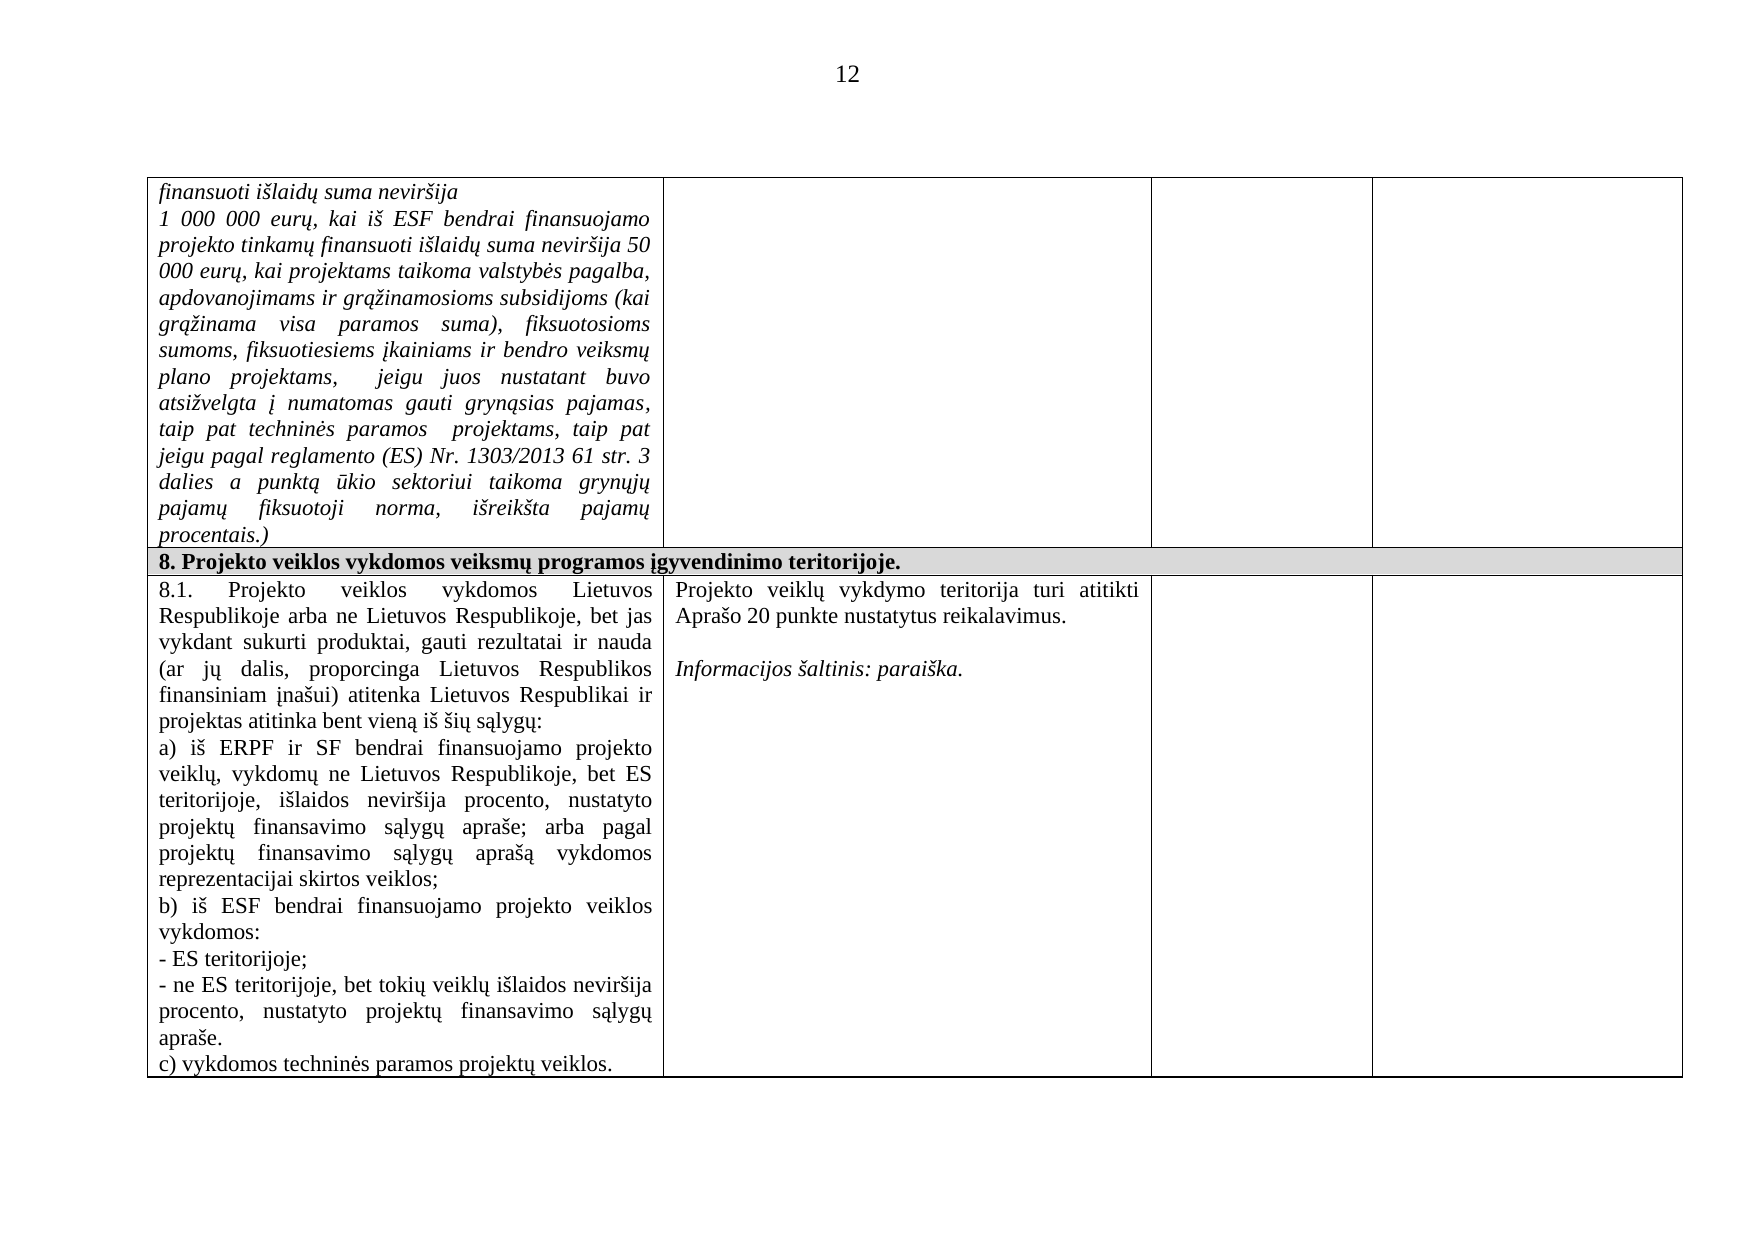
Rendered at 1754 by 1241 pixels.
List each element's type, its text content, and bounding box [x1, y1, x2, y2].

table_cell Projekto veiklų vykdymo teritorija turi atitikti Aprašo 20 punkte nustatytus reikalavimus. Informacijos šaltinis: paraiška. [664, 576, 1151, 1076]
table_cell 8. Projekto veiklos vykdomos veiksmų programos įgyvendinimo teritorijoje. [148, 548, 1682, 574]
table_cell [1152, 178, 1372, 547]
table_cell [1373, 576, 1682, 1076]
table_cell finansuoti išlaidų suma neviršija 1 000 000 eurų, kai iš ESF bendrai finansuojamo projekto tinkamų finansuoti išlaidų suma neviršija 50 000 eurų, kai projektams taikoma valstybės pagalba, apdovanojimams ir grąžinamosioms subsidijoms (kai grąžinama visa paramos suma), fiksuotosioms sumoms, fiksuotiesiems įkainiams ir bendro veiksmų plano projektams, jeigu juos nustatant buvo atsižvelgta į numatomas gauti grynąsias pajamas, taip pat techninės paramos projektams, taip pat jeigu pagal reglamento (ES) Nr. 1303/2013 61 str. 3 dalies a punktą ūkio sektoriui taikoma grynųjų pajamų fiksuotoji norma, išreikšta pajamų procentais.) [148, 178, 663, 547]
table_cell [1152, 576, 1372, 1076]
table_cell 8.1. Projekto veiklos vykdomos Lietuvos Respublikoje arba ne Lietuvos Respublikoje, bet jas vykdant sukurti produktai, gauti rezultatai ir nauda (ar jų dalis, proporcinga Lietuvos Respublikos finansiniam įnašui) atitenka Lietuvos Respublikai ir projektas atitinka bent vieną iš šių sąlygų: a) iš ERPF ir SF bendrai finansuojamo projekto veiklų, vykdomų ne Lietuvos Respublikoje, bet ES teritorijoje, išlaidos neviršija procento, nustatyto projektų finansavimo sąlygų apraše; arba pagal projektų finansavimo sąlygų aprašą vykdomos reprezentacijai skirtos veiklos; b) iš ESF bendrai finansuojamo projekto veiklos vykdomos: - ES teritorijoje; - ne ES teritorijoje, bet tokių veiklų išlaidos neviršija procento, nustatyto projektų finansavimo sąlygų apraše. c) vykdomos techninės paramos projektų veiklos. [148, 576, 663, 1076]
table_cell [664, 178, 1151, 547]
table_cell [1373, 178, 1682, 547]
